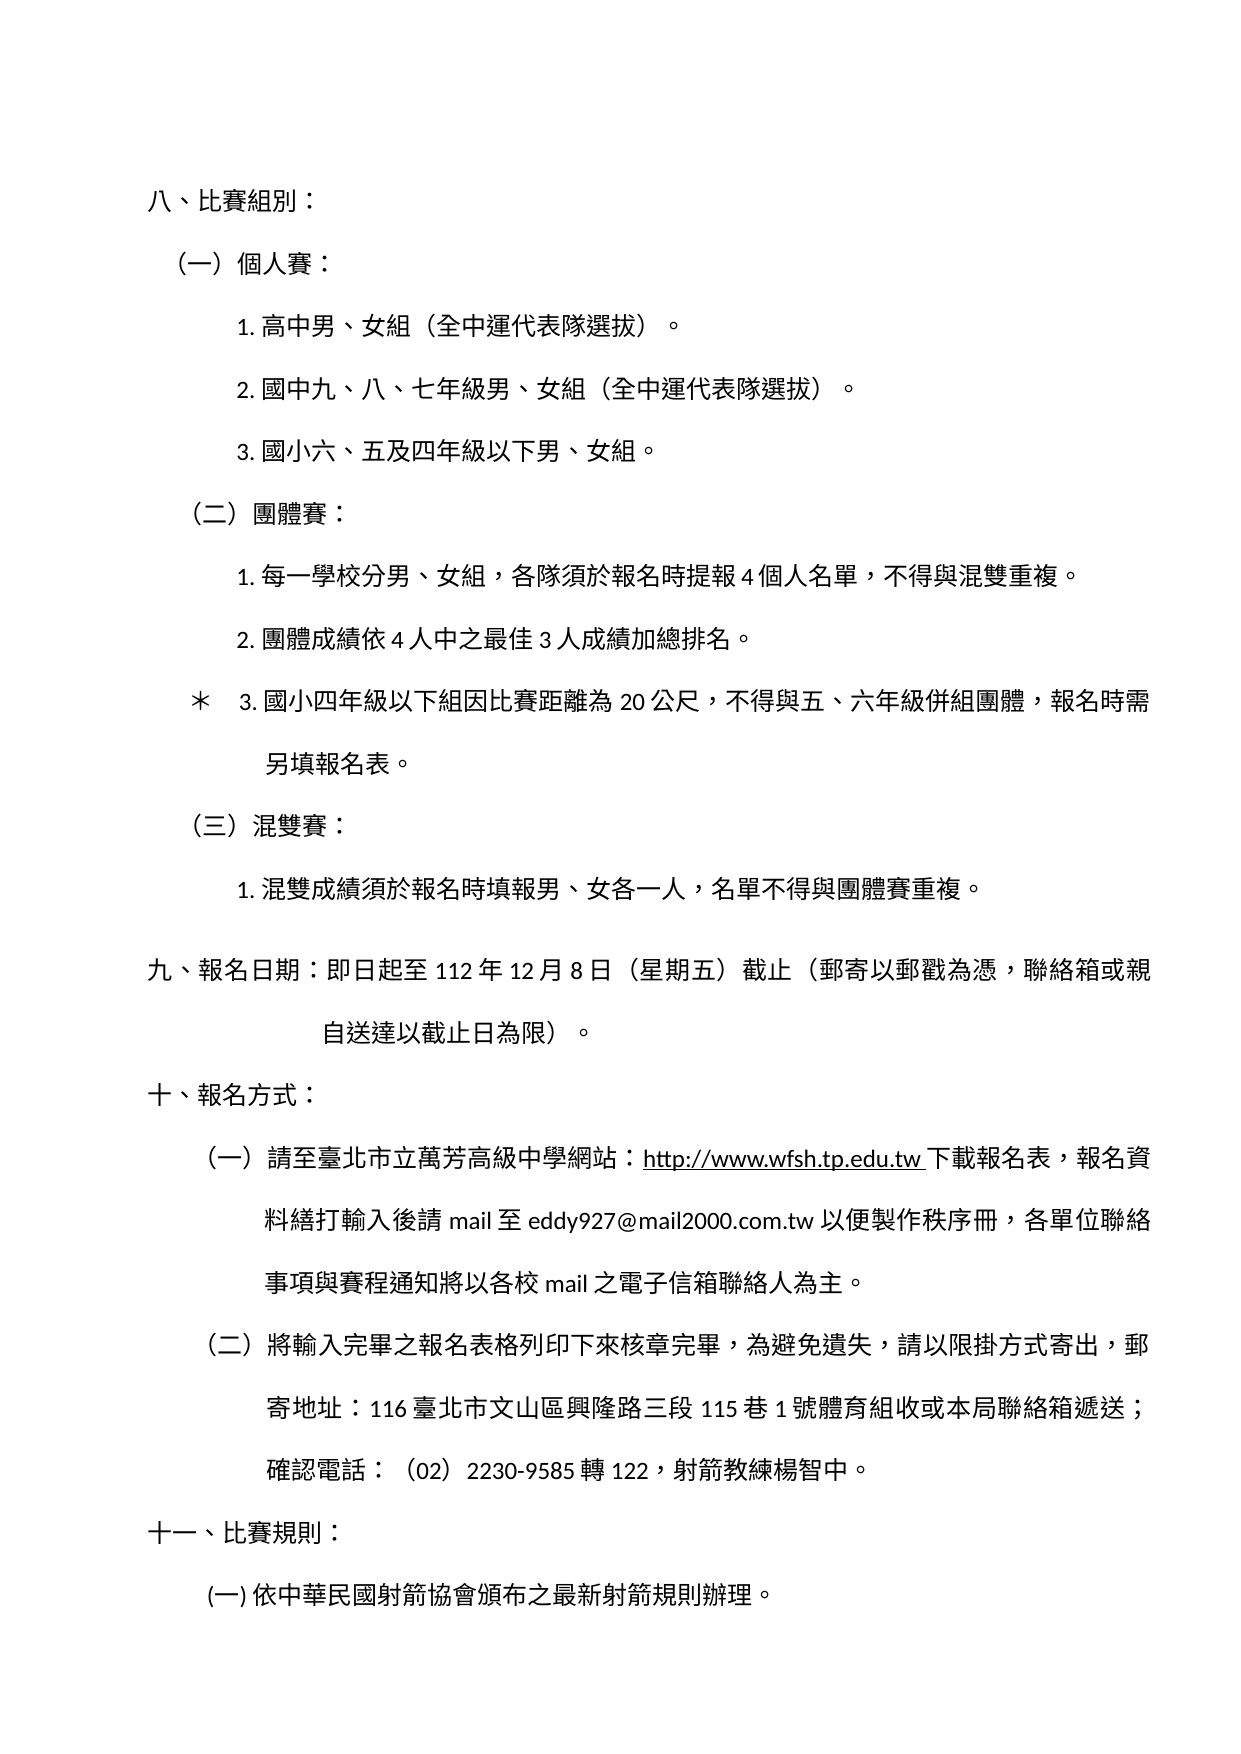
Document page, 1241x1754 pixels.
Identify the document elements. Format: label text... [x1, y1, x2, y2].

text 1. 每一學校分男、女組，各隊須於報名時提報4個人名單，不得與混雙重複。 [89, 533, 1152, 596]
text 1. 混雙成績須於報名時填報男、女各一人，名單不得與團體賽重複。 [89, 846, 1152, 908]
text (一) 依中華民國射箭協會頒布之最新射箭規則辦理。 [89, 1552, 1152, 1614]
text 十一、比賽規則： [148, 1489, 1152, 1552]
text 2. 團體成績依4人中之最佳3人成績加總排名。 [89, 596, 1152, 658]
text 3. 國小六、五及四年級以下男、女組。 [89, 408, 1152, 471]
text （三）混雙賽： [89, 783, 1152, 846]
text （二）團體賽： [89, 471, 1152, 533]
text 九、報名日期：即日起至112年12月8日（星期五）截止（郵寄以郵戳為憑，聯絡箱或親自送達以截止日為限）。 [147, 927, 1152, 1052]
text 2. 國中九、八、七年級男、女組（全中運代表隊選拔）。 [89, 346, 1152, 408]
text （二）將輸入完畢之報名表格列印下來核章完畢，為避免遺失，請以限掛方式寄出，郵寄地址：116臺北市文山區興隆路三段115巷1號體育組收或本局聯絡箱遞送；確認電話：（02）2230-9585轉122，射箭教練楊智中。 [192, 1302, 1152, 1489]
text （一）請至臺北市立萬芳高級中學網站：http://www.wfsh.tp.edu.tw下載報名表，報名資料繕打輸入後請mail至eddy927@mail2000.com.tw以便製作秩序冊，各單位聯絡事項與賽程通知將以各校mail之電子信箱聯絡人為主。 [192, 1114, 1152, 1302]
text 八、比賽組別： [148, 158, 1152, 221]
text 1. 高中男、女組（全中運代表隊選拔）。 [89, 283, 1152, 346]
text （一）個人賽： [148, 221, 1152, 283]
text 十、報名方式： [89, 1052, 1152, 1114]
text ＊ 3. 國小四年級以下組因比賽距離為20公尺，不得與五、六年級併組團體，報名時需另填報名表。 [189, 658, 1152, 783]
